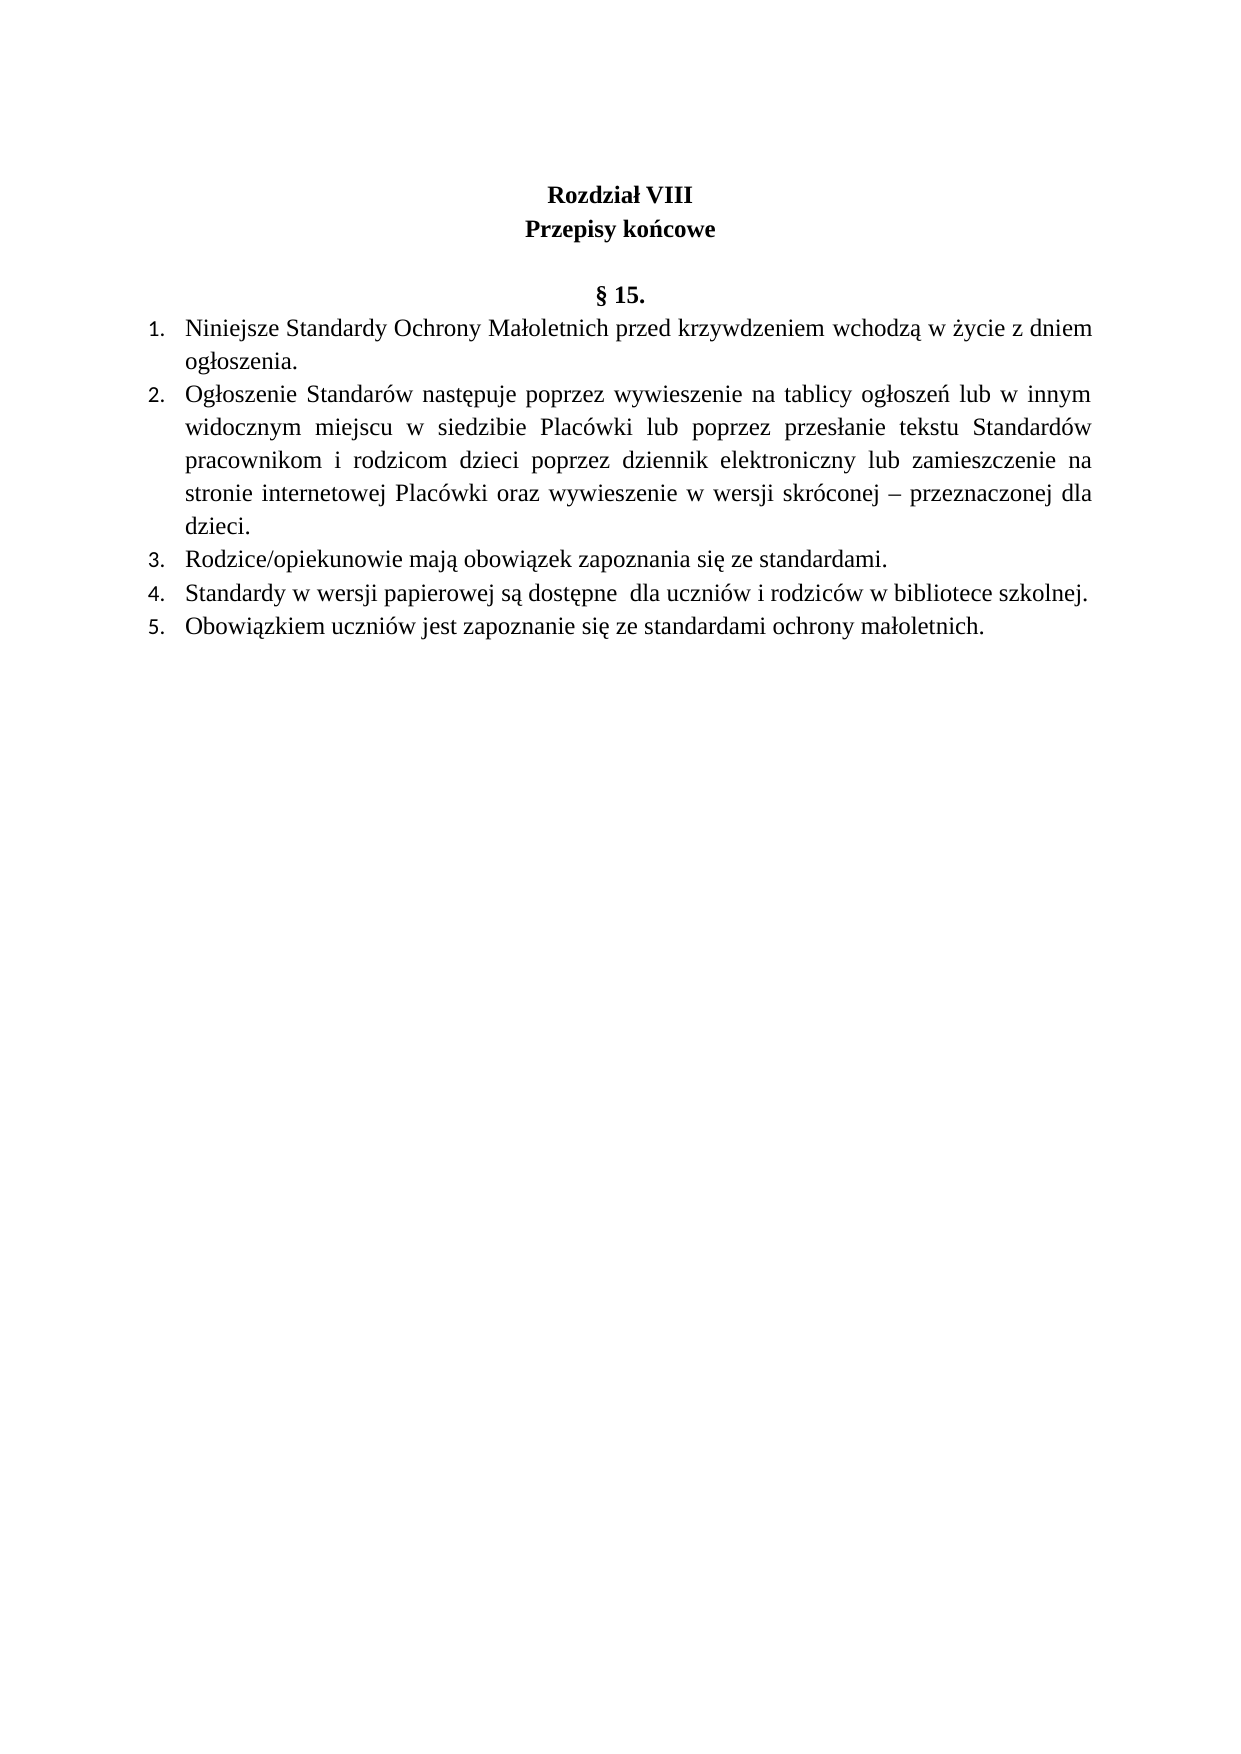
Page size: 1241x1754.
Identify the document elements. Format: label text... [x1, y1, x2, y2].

list Ogłoszenie Standarów następuje poprzez wywieszenie na tablicy ogłoszeń lub w innym widocznym miejscu w siedzibie Placówki lub poprzez przesłanie tekstu Standardów pracownikom i rodzicom dzieci poprzez dziennik elektroniczny lub zamieszczenie na stronie internetowej Placówki oraz wywieszenie w wersji skróconej – przeznaczonej dla dzieci. [148, 379, 1093, 540]
list Obowiązkiem uczniów jest zapoznanie się ze standardami ochrony małoletnich. [148, 611, 1093, 640]
list Niniejsze Standardy Ochrony Małoletnich przed krzywdzeniem wchodzą w życie z dniem ogłoszenia. [148, 313, 1093, 375]
text Przepisy końcowe [148, 214, 1093, 242]
text § 15. [148, 280, 1093, 308]
list Rodzice/opiekunowie mają obowiązek zapoznania się ze standardami. [148, 544, 1093, 573]
text Rozdział VIII [148, 181, 1093, 209]
list Standardy w wersji papierowej są dostępne dla uczniów i rodziców w bibliotece szkolnej. [148, 578, 1093, 607]
